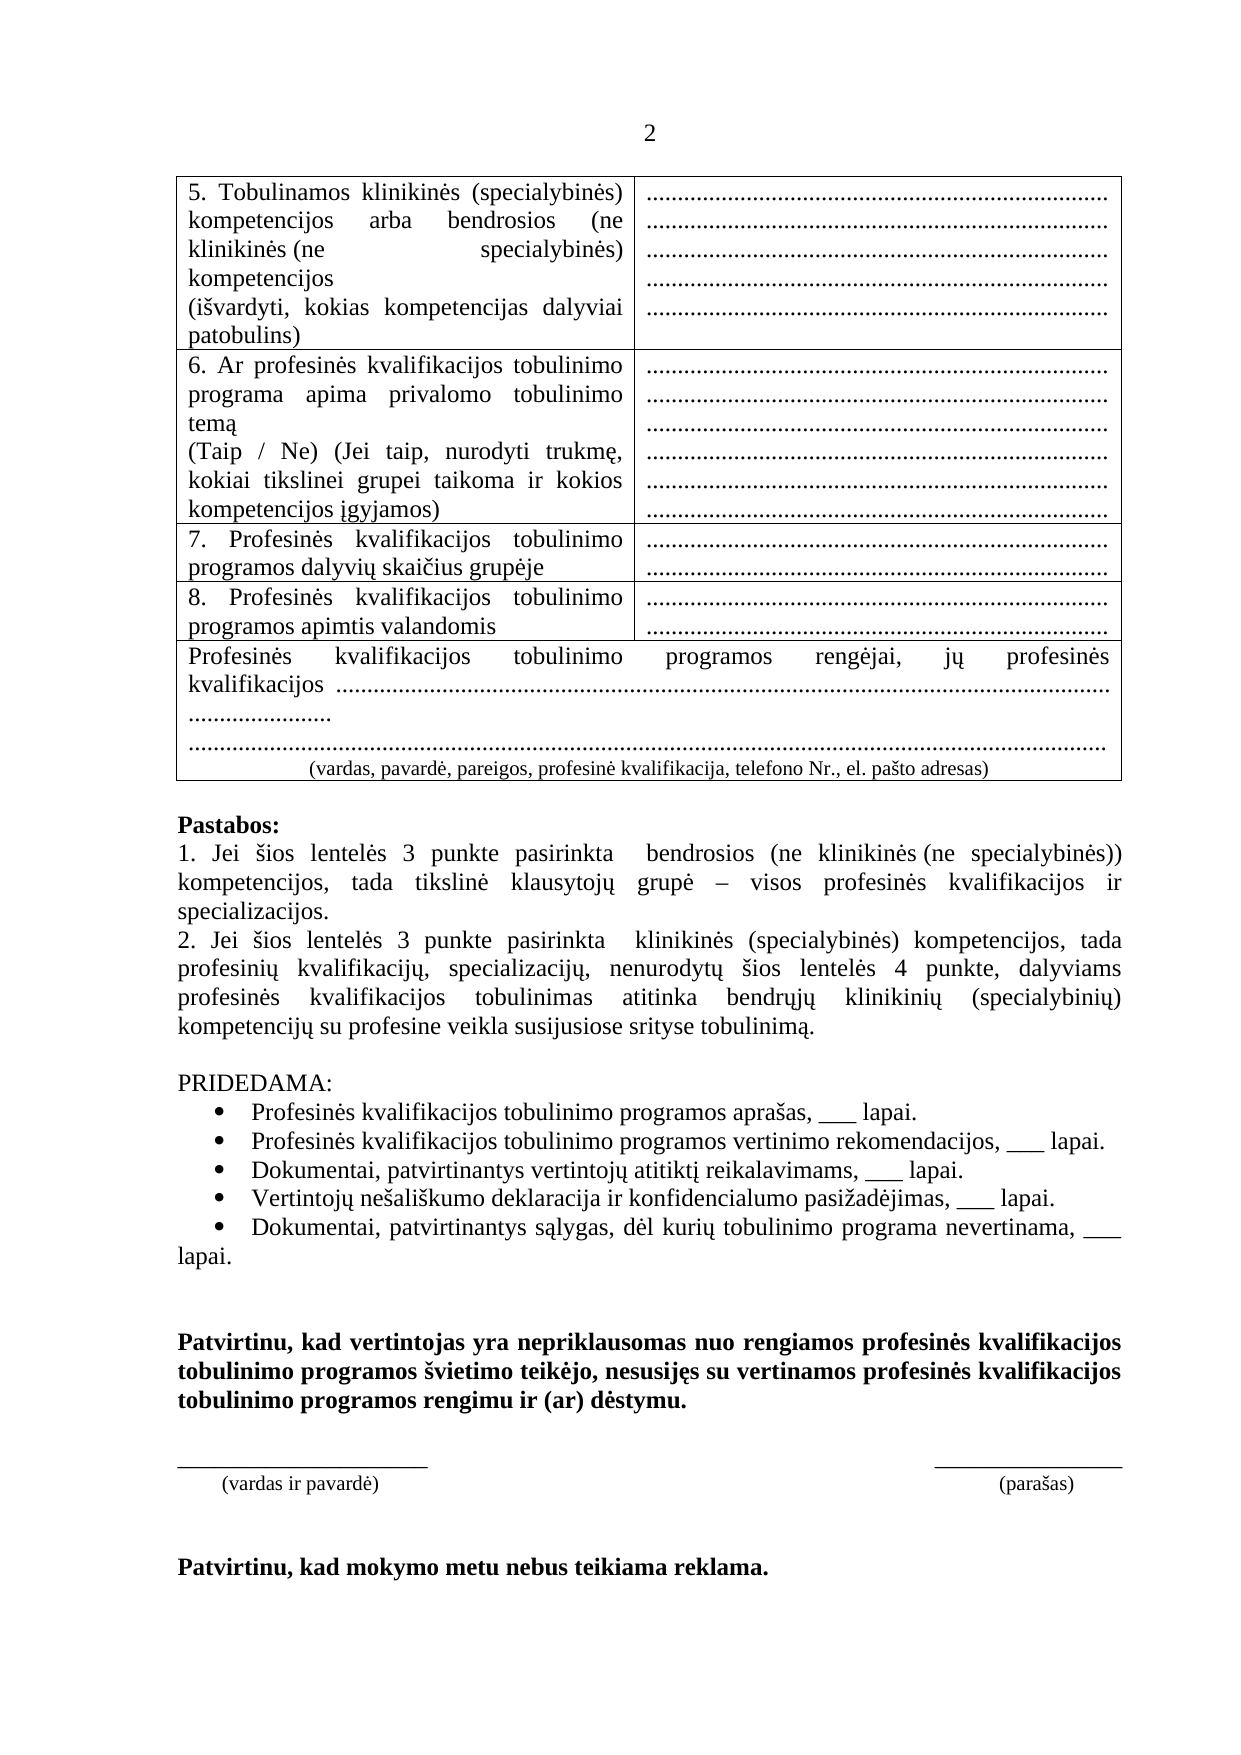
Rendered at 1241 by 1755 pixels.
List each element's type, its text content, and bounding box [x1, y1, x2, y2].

table_cell .................................................................................................................................................................................................................................................................................................................................................................................. .......................................................................... [635, 350, 1121, 523]
text Patvirtinu, kad mokymo metu nebus teikiama reklama. [177, 1552, 1122, 1581]
text  Dokumentai, patvirtinantys sąlygas, dėl kurių tobulinimo programa nevertinama, ___ lapai. [177, 1212, 1122, 1270]
table_cell Profesinės kvalifikacijos tobulinimo programos rengėjai, jų profesinės kvalifikacijos ................................................................................................................................................... ................................................................................................................................................... (vardas, pavardė, pareigos, profesinė kvalifikacija, telefono Nr., el. pašto adresas) [177, 641, 1121, 780]
text  Vertintojų nešališkumo deklaracija ir konfidencialumo pasižadėjimas, ___ lapai. [177, 1183, 1122, 1212]
table_cell .................................................................................................................................................... [635, 524, 1121, 581]
text  Profesinės kvalifikacijos tobulinimo programos aprašas, ___ lapai. [177, 1097, 1122, 1126]
table_cell 5. Tobulinamos klinikinės (specialybinės) kompetencijos arba bendrosios (ne klinikinės (ne specialybinės) kompetencijos (išvardyti, kokias kompetencijas dalyviai patobulins) [177, 177, 634, 349]
table_cell 7. Profesinės kvalifikacijos tobulinimo programos dalyvių skaičius grupėje [177, 524, 634, 581]
text PRIDEDAMA: [177, 1068, 1122, 1097]
text Patvirtinu, kad vertintojas yra nepriklausomas nuo rengiamos profesinės kvalifikacijos tobulinimo programos švietimo teikėjo, nesusijęs su vertinamos profesinės kvalifikacijos tobulinimo programos rengimu ir (ar) dėstymu. [177, 1327, 1122, 1413]
text Pastabos: [177, 810, 1122, 838]
text  Profesinės kvalifikacijos tobulinimo programos vertinimo rekomendacijos, ___ lapai. [177, 1126, 1122, 1155]
table_cell 8. Profesinės kvalifikacijos tobulinimo programos apimtis valandomis [177, 582, 634, 640]
table_cell .................................................................................................................................................... [635, 582, 1121, 640]
table_cell .............................................................................................................................................................................................................................. .................................................................................................................................................... [635, 177, 1121, 349]
text (vardas ir pavardė) (parašas) [177, 1471, 1122, 1495]
text ____________________ _______________ [177, 1442, 1122, 1471]
text 1. Jei šios lentelės 3 punkte pasirinkta bendrosios (ne klinikinės (ne specialybinės)) kompetencijos, tada tikslinė klausytojų grupė – visos profesinės kvalifikacijos ir specializacijos. [177, 838, 1122, 925]
text  Dokumentai, patvirtinantys vertintojų atitiktį reikalavimams, ___ lapai. [177, 1155, 1122, 1183]
table_cell 6. Ar profesinės kvalifikacijos tobulinimo programa apima privalomo tobulinimo temą (Taip / Ne) (Jei taip, nurodyti trukmę, kokiai tikslinei grupei taikoma ir kokios kompetencijos įgyjamos) [177, 350, 634, 523]
text 2. Jei šios lentelės 3 punkte pasirinkta klinikinės (specialybinės) kompetencijos, tada profesinių kvalifikacijų, specializacijų, nenurodytų šios lentelės 4 punkte, dalyviams profesinės kvalifikacijos tobulinimas atitinka bendrųjų klinikinių (specialybinių) kompetencijų su profesine veikla susijusiose srityse tobulinimą. [177, 925, 1122, 1040]
